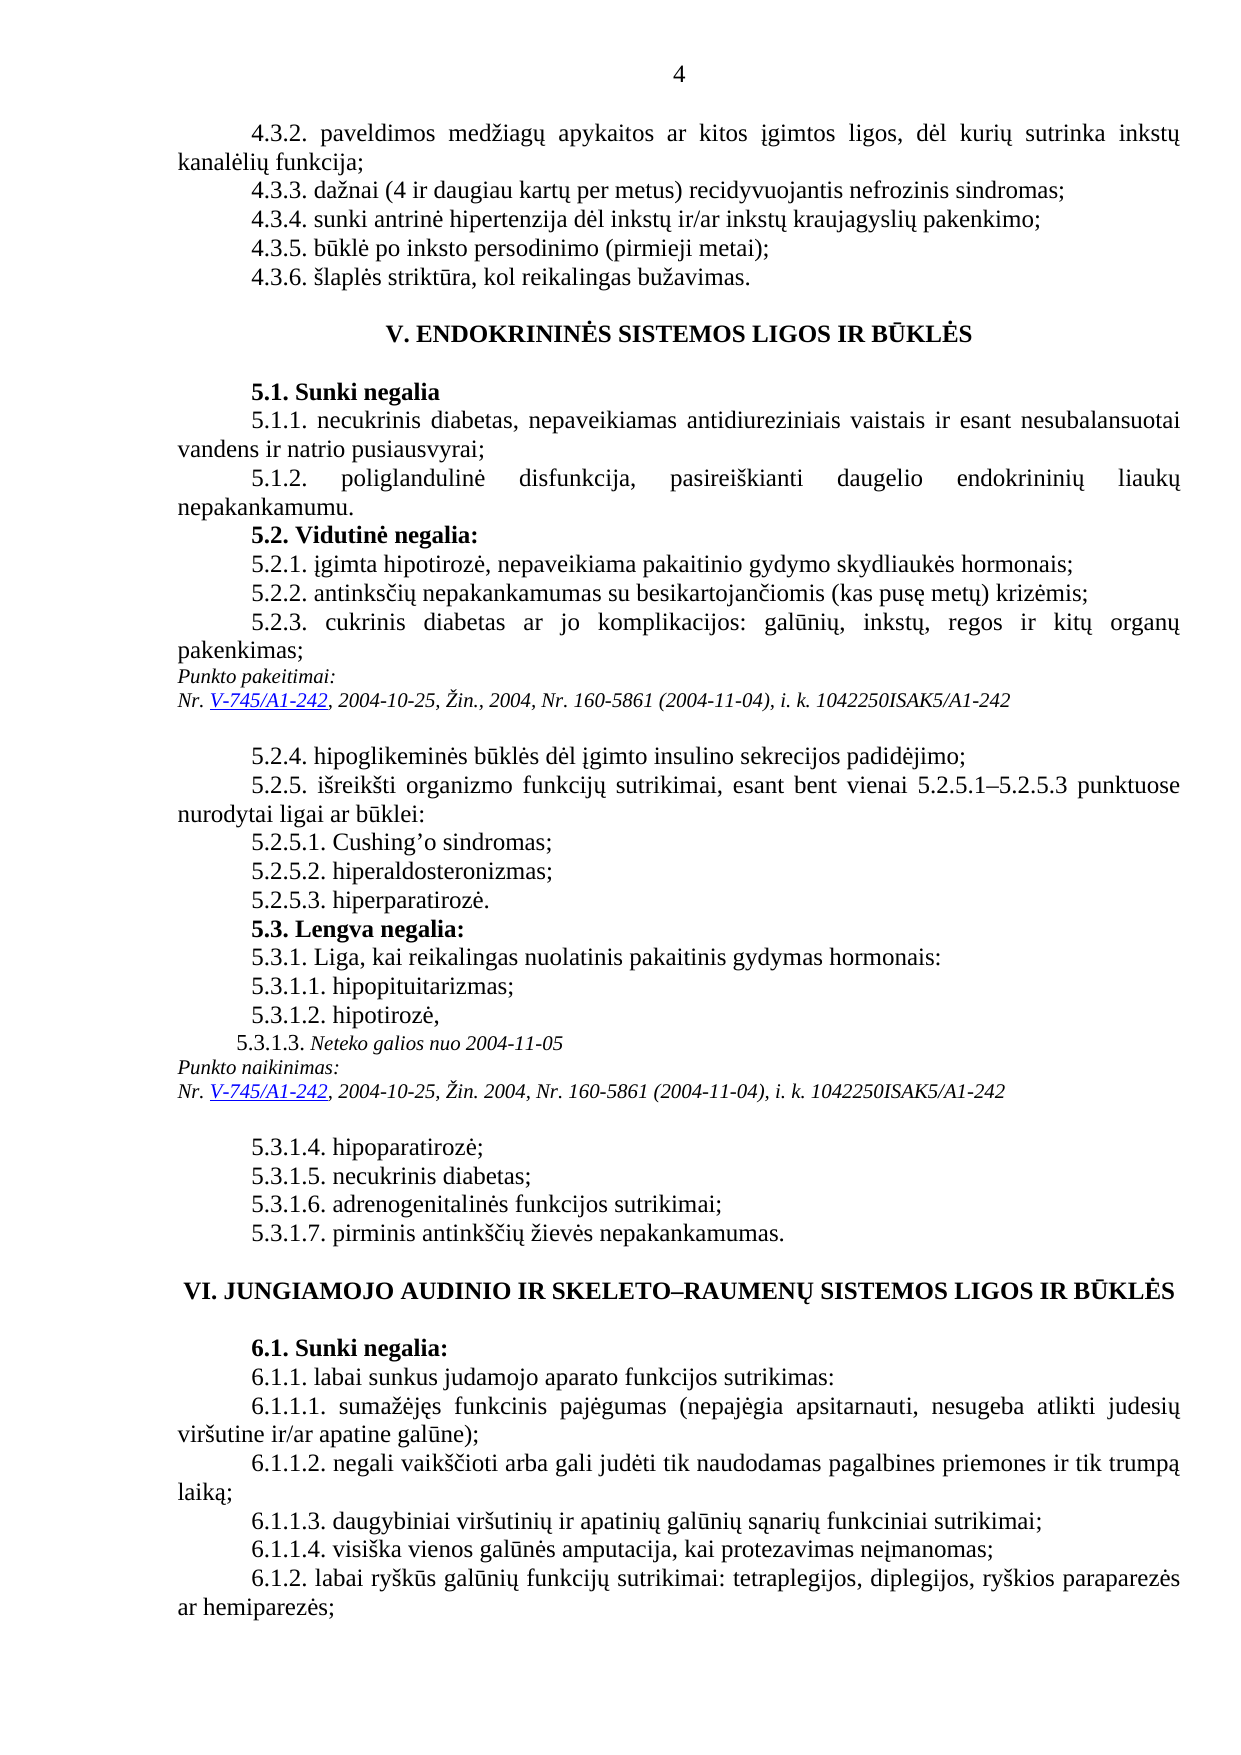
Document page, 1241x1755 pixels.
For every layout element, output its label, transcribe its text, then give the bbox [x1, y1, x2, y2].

text 5.2. Vidutinė negalia: [177, 521, 1181, 549]
text Nr. V-745/A1-242, 2004-10-25, Žin. 2004, Nr. 160-5861 (2004-11-04), i. k. 1042250ISAK5/A1-242 [177, 1079, 1181, 1103]
text 5.3.1.3. Neteko galios nuo 2004-11-05 [177, 1029, 1181, 1055]
text 6.1.1.3. daugybiniai viršutinių ir apatinių galūnių sąnarių funkciniai sutrikimai; [177, 1506, 1181, 1534]
text 6.1.1.2. negali vaikščioti arba gali judėti tik naudodamas pagalbines priemones ir tik trumpą laiką; [177, 1448, 1181, 1506]
text Nr. V-745/A1-242, 2004-10-25, Žin., 2004, Nr. 160-5861 (2004-11-04), i. k. 1042250ISAK5/A1-242 [177, 688, 1181, 712]
text 5.3.1.4. hipoparatirozė; [177, 1132, 1181, 1161]
text 4.3.6. šlaplės striktūra, kol reikalingas bužavimas. [177, 262, 1181, 291]
text 5.2.2. antinksčių nepakankamumas su besikartojančiomis (kas pusę metų) krizėmis; [177, 578, 1181, 607]
text 4.3.3. dažnai (4 ir daugiau kartų per metus) recidyvuojantis nefrozinis sindromas; [177, 176, 1181, 204]
text 5.3.1.6. adrenogenitalinės funkcijos sutrikimai; [177, 1189, 1181, 1218]
text 6.1.1. labai sunkus judamojo aparato funkcijos sutrikimas: [177, 1362, 1181, 1391]
text 5.2.5.3. hiperparatirozė. [177, 885, 1181, 914]
text 5.2.5.2. hiperaldosteronizmas; [177, 856, 1181, 885]
text 6.1. Sunki negalia: [177, 1333, 1181, 1362]
text V. ENDOKRININĖS sistemOS LIGOS IR BŪKLĖS [177, 319, 1181, 348]
text 6.1.1.4. visiška vienos galūnės amputacija, kai protezavimas neįmanomas; [177, 1534, 1181, 1563]
text 5.2.1. įgimta hipotirozė, nepaveikiama pakaitinio gydymo skydliaukės hormonais; [177, 549, 1181, 578]
text 5.3.1.7. pirminis antinkščių žievės nepakankamumas. [177, 1218, 1181, 1247]
text 6.1.1.1. sumažėjęs funkcinis pajėgumas (nepajėgia apsitarnauti, nesugeba atlikti judesių viršutine ir/ar apatine galūne); [177, 1391, 1181, 1448]
text 5.2.5. išreikšti organizmo funkcijų sutrikimai, esant bent vienai 5.2.5.1–5.2.5.3 punktuose nurodytai ligai ar būklei: [177, 770, 1181, 827]
text 5.1.2. poliglandulinė disfunkcija, pasireiškianti daugelio endokrininių liaukų nepakankamumu. [177, 463, 1181, 521]
text Punkto naikinimas: [177, 1055, 1181, 1079]
text 5.3.1.1. hipopituitarizmas; [177, 971, 1181, 1000]
text 4.3.5. būklė po inksto persodinimo (pirmieji metai); [177, 233, 1181, 262]
text 5.3.1.5. necukrinis diabetas; [177, 1161, 1181, 1189]
text 5.3.1. Liga, kai reikalingas nuolatinis pakaitinis gydymas hormonais: [177, 942, 1181, 971]
text 5.1.1. necukrinis diabetas, nepaveikiamas antidiureziniais vaistais ir esant nesubalansuotai vandens ir natrio pusiausvyrai; [177, 406, 1181, 463]
text 5.3. Lengva negalia: [177, 914, 1181, 942]
text 4.3.2. paveldimos medžiagų apykaitos ar kitos įgimtos ligos, dėl kurių sutrinka inkstų kanalėlių funkcija; [177, 118, 1181, 176]
text 5.2.3. cukrinis diabetas ar jo komplikacijos: galūnių, inkstų, regos ir kitų organų pakenkimas; [177, 607, 1181, 664]
text 4.3.4. sunki antrinė hipertenzija dėl inkstų ir/ar inkstų kraujagyslių pakenkimo; [177, 204, 1181, 233]
text 5.2.5.1. Cushing’o sindromas; [177, 827, 1181, 856]
text Punkto pakeitimai: [177, 664, 1181, 688]
text 6.1.2. labai ryškūs galūnių funkcijų sutrikimai: tetraplegijos, diplegijos, ryškios paraparezės ar hemiparezės; [177, 1563, 1181, 1621]
text 5.3.1.2. hipotirozė, [177, 1000, 1181, 1029]
text 5.1. Sunki negalia [177, 377, 1181, 406]
text 5.2.4. hipoglikeminės būklės dėl įgimto insulino sekrecijos padidėjimo; [177, 741, 1181, 770]
text VI. JUNGIAMOJO AUDINIO IR SKELETO–RAUMENŲ SISTEMOS LIGOS IR BŪKLĖS [177, 1276, 1181, 1304]
